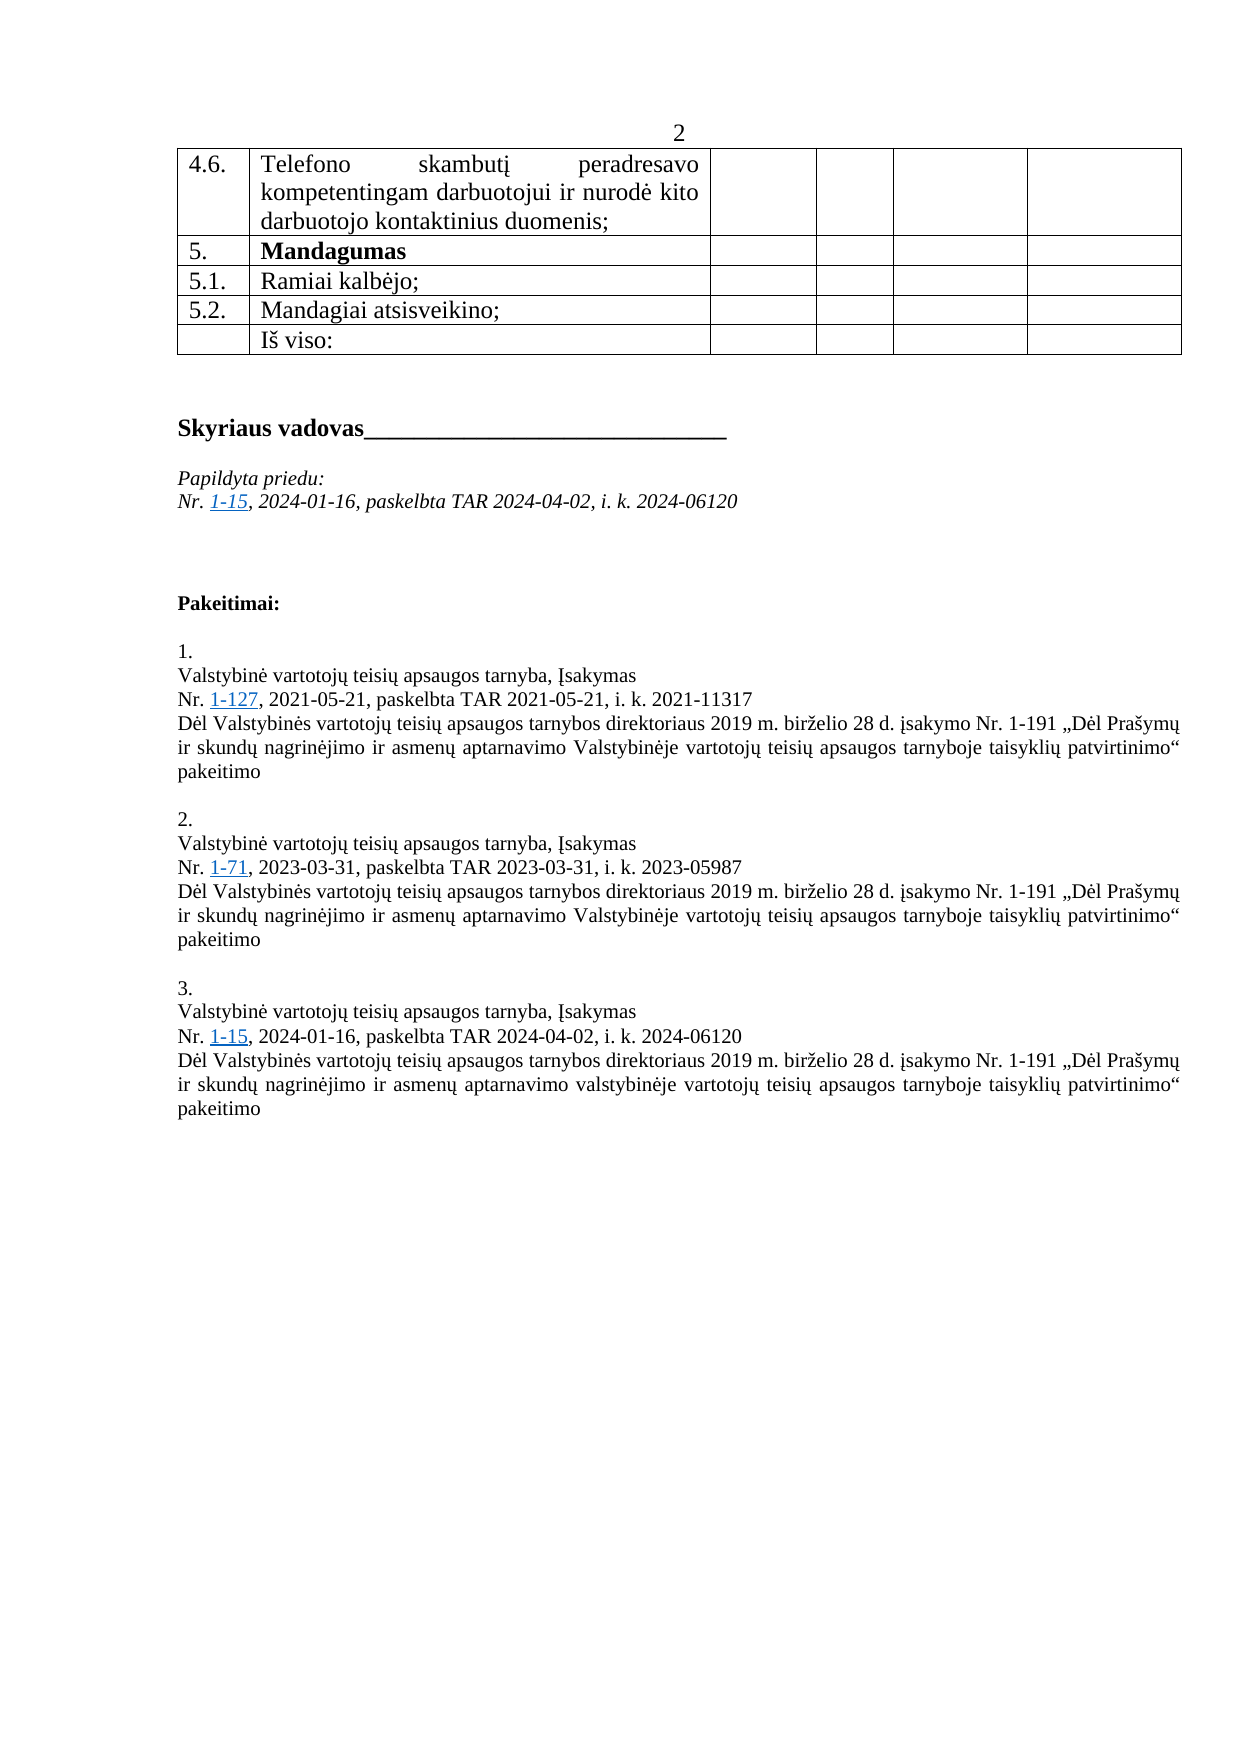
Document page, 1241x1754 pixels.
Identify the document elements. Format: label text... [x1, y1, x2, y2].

text 1. [177, 638, 1181, 663]
text Nr. 1-15, 2024-01-16, paskelbta TAR 2024-04-02, i. k. 2024-06120 [177, 1023, 1181, 1048]
table_cell [894, 266, 1027, 294]
table_cell 5.2. [178, 296, 249, 324]
table_cell [711, 266, 816, 294]
table_cell [894, 149, 1027, 235]
table_cell Ramiai kalbėjo; [250, 266, 710, 294]
text Papildyta priedu: [177, 465, 1181, 489]
table_cell [711, 296, 816, 324]
table_cell [711, 149, 816, 235]
table_cell [1028, 266, 1181, 294]
table_cell [711, 325, 816, 354]
table_cell [894, 325, 1027, 354]
table_cell Mandagumas [250, 236, 710, 265]
table_cell [711, 236, 816, 265]
text Pakeitimai: [177, 590, 1181, 614]
text Nr. 1-15, 2024-01-16, paskelbta TAR 2024-04-02, i. k. 2024-06120 [177, 489, 1181, 513]
table_cell 5.1. [178, 266, 249, 294]
table_cell [1028, 236, 1181, 265]
table_cell [178, 325, 249, 354]
table_cell [817, 325, 893, 354]
table_cell [894, 236, 1027, 265]
text 3. [177, 975, 1181, 999]
text Dėl Valstybinės vartotojų teisių apsaugos tarnybos direktoriaus 2019 m. birželio 28 d. įsakymo Nr. 1-191 „Dėl Prašymų ir skundų nagrinėjimo ir asmenų aptarnavimo Valstybinėje vartotojų teisių apsaugos tarnyboje taisyklių patvirtinimo“ pakeitimo [177, 879, 1181, 951]
text Valstybinė vartotojų teisių apsaugos tarnyba, Įsakymas [177, 831, 1181, 855]
text Dėl Valstybinės vartotojų teisių apsaugos tarnybos direktoriaus 2019 m. birželio 28 d. įsakymo Nr. 1-191 „Dėl Prašymų ir skundų nagrinėjimo ir asmenų aptarnavimo Valstybinėje vartotojų teisių apsaugos tarnyboje taisyklių patvirtinimo“ pakeitimo [177, 711, 1181, 783]
text Dėl Valstybinės vartotojų teisių apsaugos tarnybos direktoriaus 2019 m. birželio 28 d. įsakymo Nr. 1-191 „Dėl Prašymų ir skundų nagrinėjimo ir asmenų aptarnavimo valstybinėje vartotojų teisių apsaugos tarnyboje taisyklių patvirtinimo“ pakeitimo [177, 1048, 1181, 1120]
text Nr. 1-127, 2021-05-21, paskelbta TAR 2021-05-21, i. k. 2021-11317 [177, 687, 1181, 711]
table_cell [817, 296, 893, 324]
text 2. [177, 807, 1181, 831]
table_cell [1028, 149, 1181, 235]
table_cell [894, 296, 1027, 324]
table_cell [817, 236, 893, 265]
table_cell 5. [178, 236, 249, 265]
text Valstybinė vartotojų teisių apsaugos tarnyba, Įsakymas [177, 999, 1181, 1023]
table_cell [1028, 325, 1181, 354]
table_cell [817, 266, 893, 294]
table_cell Mandagiai atsisveikino; [250, 296, 710, 324]
table_cell [817, 149, 893, 235]
text Valstybinė vartotojų teisių apsaugos tarnyba, Įsakymas [177, 663, 1181, 687]
table_cell Iš viso: [250, 325, 710, 354]
text Skyriaus vadovas_____________________________ [177, 413, 1181, 441]
table_cell Telefono skambutį peradresavo kompetentingam darbuotojui ir nurodė kito darbuotojo kontaktinius duomenis; [250, 149, 710, 235]
table_cell [1028, 296, 1181, 324]
text Nr. 1-71, 2023-03-31, paskelbta TAR 2023-03-31, i. k. 2023-05987 [177, 855, 1181, 879]
table_cell 4.6. [178, 149, 249, 235]
